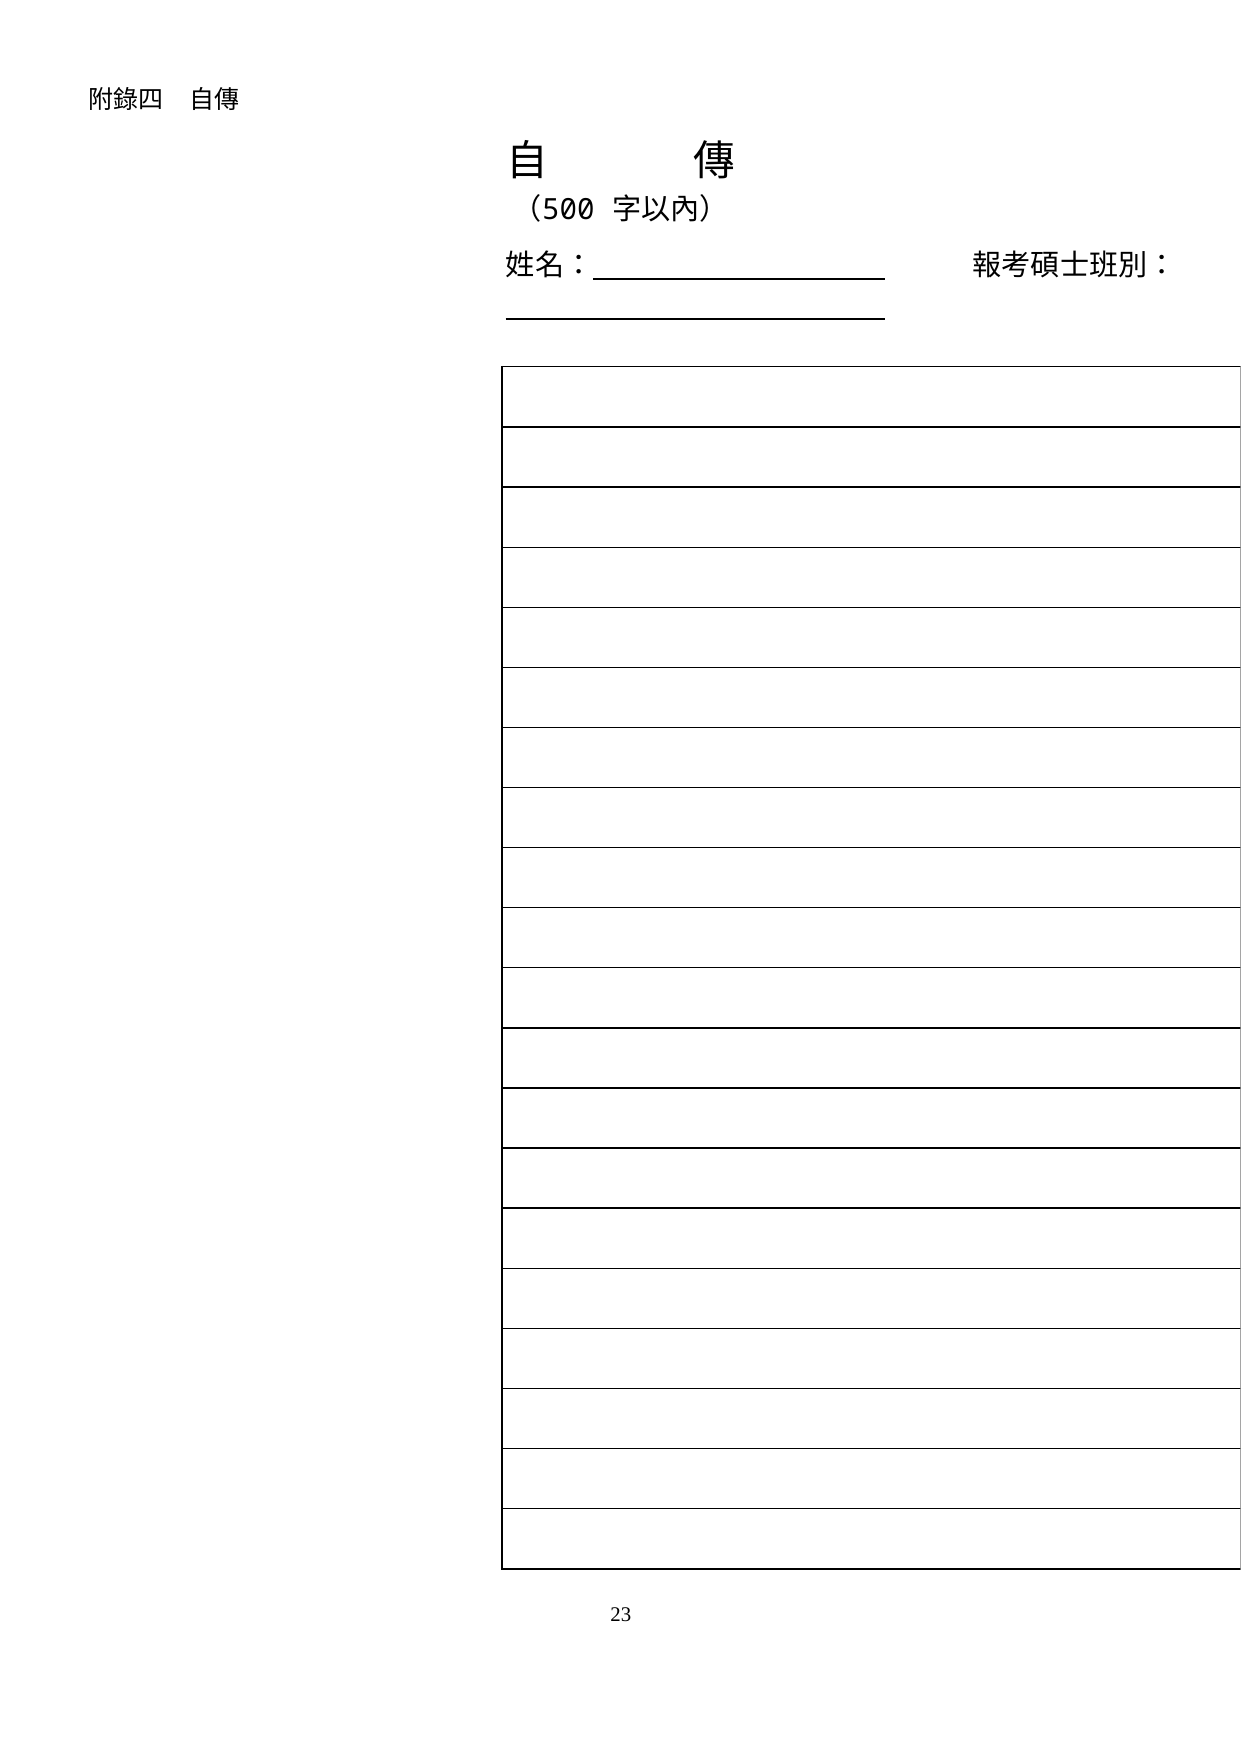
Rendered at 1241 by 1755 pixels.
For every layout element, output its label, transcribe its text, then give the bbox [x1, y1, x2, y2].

table_cell [503, 1029, 1240, 1087]
table_cell [503, 428, 1240, 486]
table_cell [503, 908, 1240, 967]
text （500 字以內） [492, 187, 749, 227]
table_cell [503, 1269, 1240, 1327]
table_cell [503, 968, 1240, 1027]
text 附錄四 自傳 [89, 79, 239, 115]
table_cell [503, 1449, 1240, 1508]
table_cell [503, 1089, 1240, 1147]
table_cell [503, 728, 1240, 787]
table_cell [503, 548, 1240, 606]
table_cell [503, 788, 1240, 847]
table_header [503, 367, 1240, 426]
table_cell [503, 1209, 1240, 1267]
table_cell [503, 488, 1240, 546]
table_cell [503, 1389, 1240, 1448]
table_cell [503, 1509, 1240, 1568]
table_cell [503, 1149, 1240, 1207]
table_cell [503, 848, 1240, 907]
text 姓名： 報考碩士班別： [506, 244, 1163, 323]
subtitle 自 傳 [492, 127, 749, 187]
table_cell [503, 608, 1240, 666]
table_cell [503, 668, 1240, 727]
table_cell [503, 1329, 1240, 1387]
